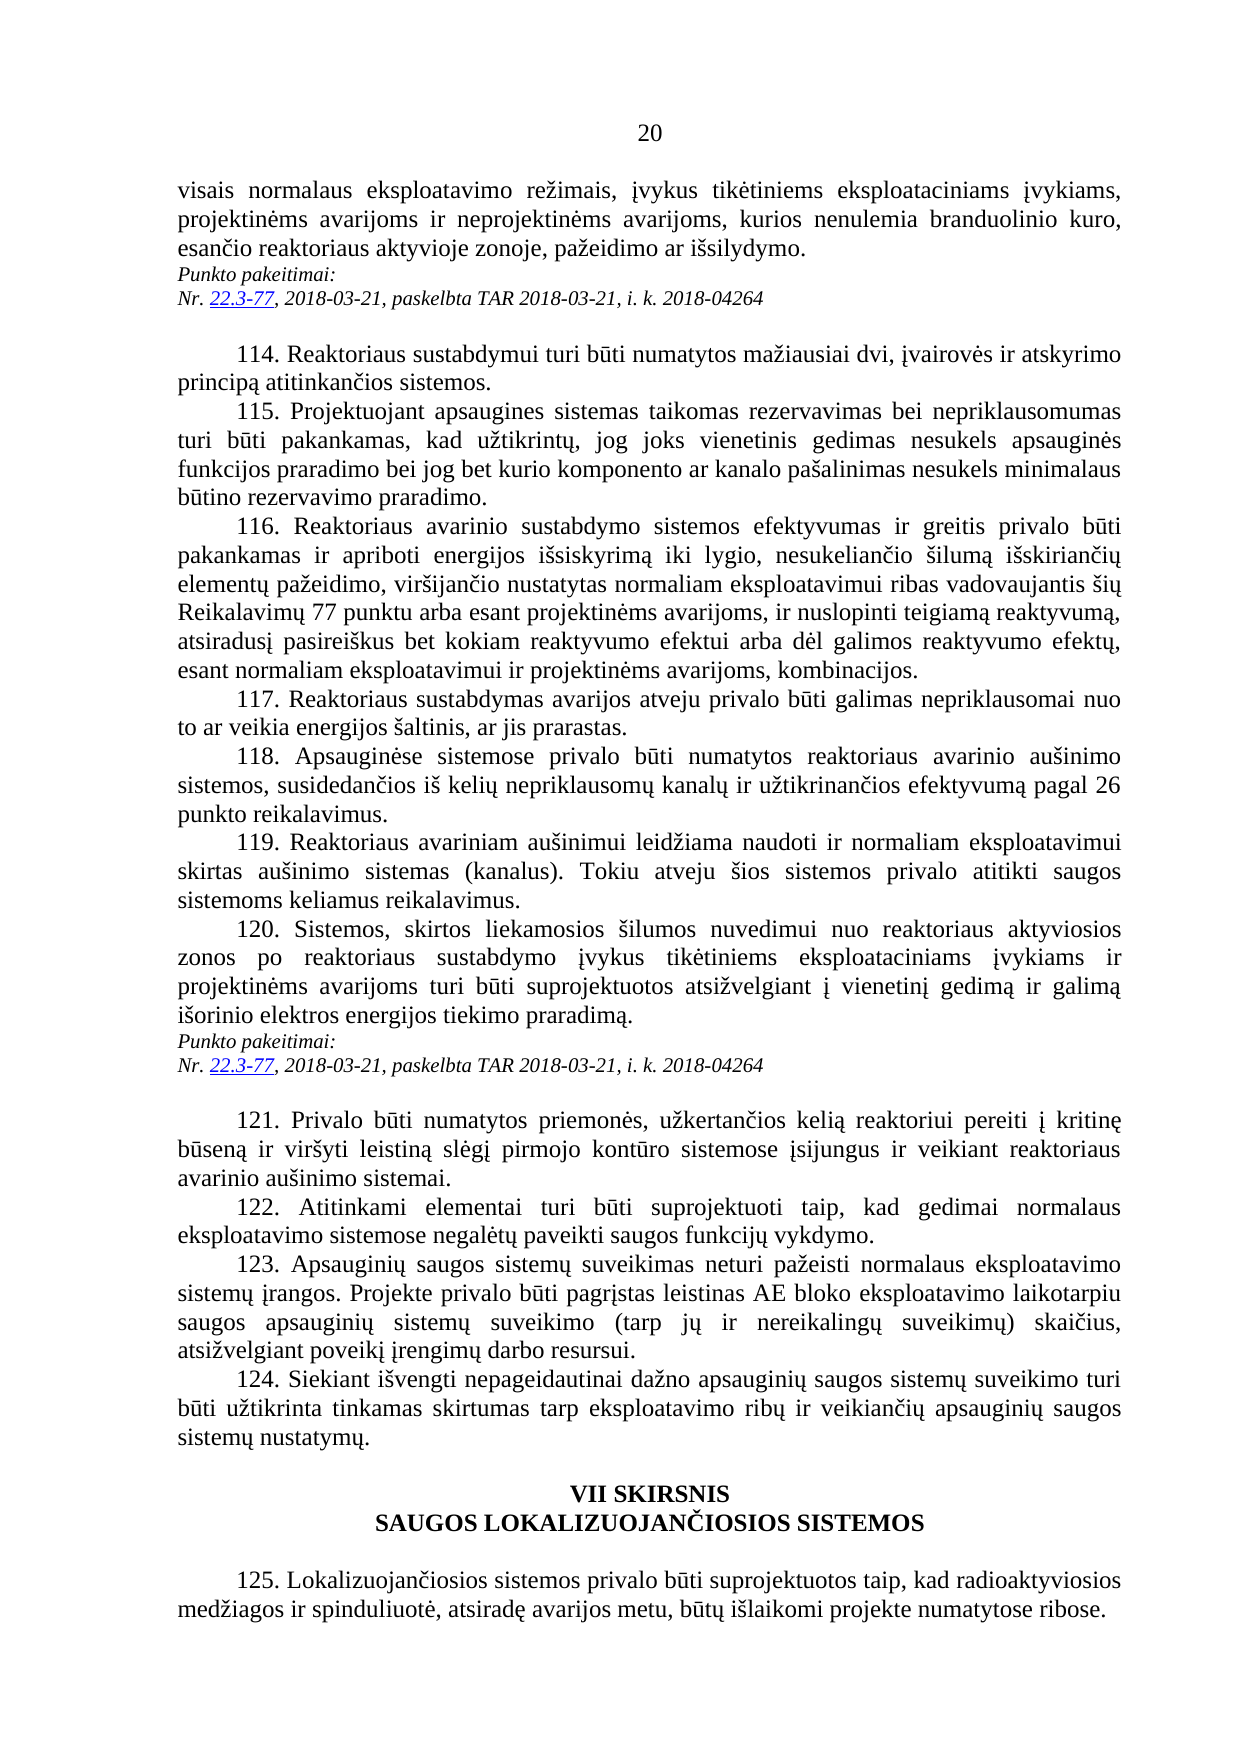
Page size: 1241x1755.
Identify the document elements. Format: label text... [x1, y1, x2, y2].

text 122. Atitinkami elementai turi būti suprojektuoti taip, kad gedimai normalaus eksploatavimo sistemose negalėtų paveikti saugos funkcijų vykdymo. [177, 1192, 1122, 1249]
text 125. Lokalizuojančiosios sistemos privalo būti suprojektuotos taip, kad radioaktyviosios medžiagos ir spinduliuotė, atsiradę avarijos metu, būtų išlaikomi projekte numatytose ribose. [177, 1566, 1122, 1623]
text Nr. 22.3-77, 2018-03-21, paskelbta TAR 2018-03-21, i. k. 2018-04264 [177, 1053, 1122, 1077]
text 119. Reaktoriaus avariniam aušinimui leidžiama naudoti ir normaliam eksploatavimui skirtas aušinimo sistemas (kanalus). Tokiu atveju šios sistemos privalo atitikti saugos sistemoms keliamus reikalavimus. [177, 827, 1122, 914]
text SAUGOS LOKALIZUOJANČIOSIOS SISTEMOS [177, 1508, 1122, 1537]
text Punkto pakeitimai: [177, 1029, 1122, 1053]
text Punkto pakeitimai: [177, 262, 1122, 286]
text 116. Reaktoriaus avarinio sustabdymo sistemos efektyvumas ir greitis privalo būti pakankamas ir apriboti energijos išsiskyrimą iki lygio, nesukeliančio šilumą išskiriančių elementų pažeidimo, viršijančio nustatytas normaliam eksploatavimui ribas vadovaujantis šių Reikalavimų 77 punktu arba esant projektinėms avarijoms, ir nuslopinti teigiamą reaktyvumą, atsiradusį pasireiškus bet kokiam reaktyvumo efektui arba dėl galimos reaktyvumo efektų, esant normaliam eksploatavimui ir projektinėms avarijoms, kombinacijos. [177, 511, 1122, 684]
text VII SKIRSNIS [177, 1479, 1122, 1508]
text visais normalaus eksploatavimo režimais, įvykus tikėtiniems eksploataciniams įvykiams, projektinėms avarijoms ir neprojektinėms avarijoms, kurios nenulemia branduolinio kuro, esančio reaktoriaus aktyvioje zonoje, pažeidimo ar išsilydymo. [177, 176, 1122, 262]
text 123. Apsauginių saugos sistemų suveikimas neturi pažeisti normalaus eksploatavimo sistemų įrangos. Projekte privalo būti pagrįstas leistinas AE bloko eksploatavimo laikotarpiu saugos apsauginių sistemų suveikimo (tarp jų ir nereikalingų suveikimų) skaičius, atsižvelgiant poveikį įrengimų darbo resursui. [177, 1249, 1122, 1364]
text 121. Privalo būti numatytos priemonės, užkertančios kelią reaktoriui pereiti į kritinę būseną ir viršyti leistiną slėgį pirmojo kontūro sistemose įsijungus ir veikiant reaktoriaus avarinio aušinimo sistemai. [177, 1106, 1122, 1192]
text 118. Apsauginėse sistemose privalo būti numatytos reaktoriaus avarinio aušinimo sistemos, susidedančios iš kelių nepriklausomų kanalų ir užtikrinančios efektyvumą pagal 26 punkto reikalavimus. [177, 741, 1122, 827]
text 115. Projektuojant apsaugines sistemas taikomas rezervavimas bei nepriklausomumas turi būti pakankamas, kad užtikrintų, jog joks vienetinis gedimas nesukels apsauginės funkcijos praradimo bei jog bet kurio komponento ar kanalo pašalinimas nesukels minimalaus būtino rezervavimo praradimo. [177, 396, 1122, 511]
text 124. Siekiant išvengti nepageidautinai dažno apsauginių saugos sistemų suveikimo turi būti užtikrinta tinkamas skirtumas tarp eksploatavimo ribų ir veikiančių apsauginių saugos sistemų nustatymų. [177, 1364, 1122, 1451]
text 117. Reaktoriaus sustabdymas avarijos atveju privalo būti galimas nepriklausomai nuo to ar veikia energijos šaltinis, ar jis prarastas. [177, 684, 1122, 741]
text 114. Reaktoriaus sustabdymui turi būti numatytos mažiausiai dvi, įvairovės ir atskyrimo principą atitinkančios sistemos. [177, 339, 1122, 396]
text 120. Sistemos, skirtos liekamosios šilumos nuvedimui nuo reaktoriaus aktyviosios zonos po reaktoriaus sustabdymo įvykus tikėtiniems eksploataciniams įvykiams ir projektinėms avarijoms turi būti suprojektuotos atsižvelgiant į vienetinį gedimą ir galimą išorinio elektros energijos tiekimo praradimą. [177, 914, 1122, 1029]
text Nr. 22.3-77, 2018-03-21, paskelbta TAR 2018-03-21, i. k. 2018-04264 [177, 286, 1122, 310]
